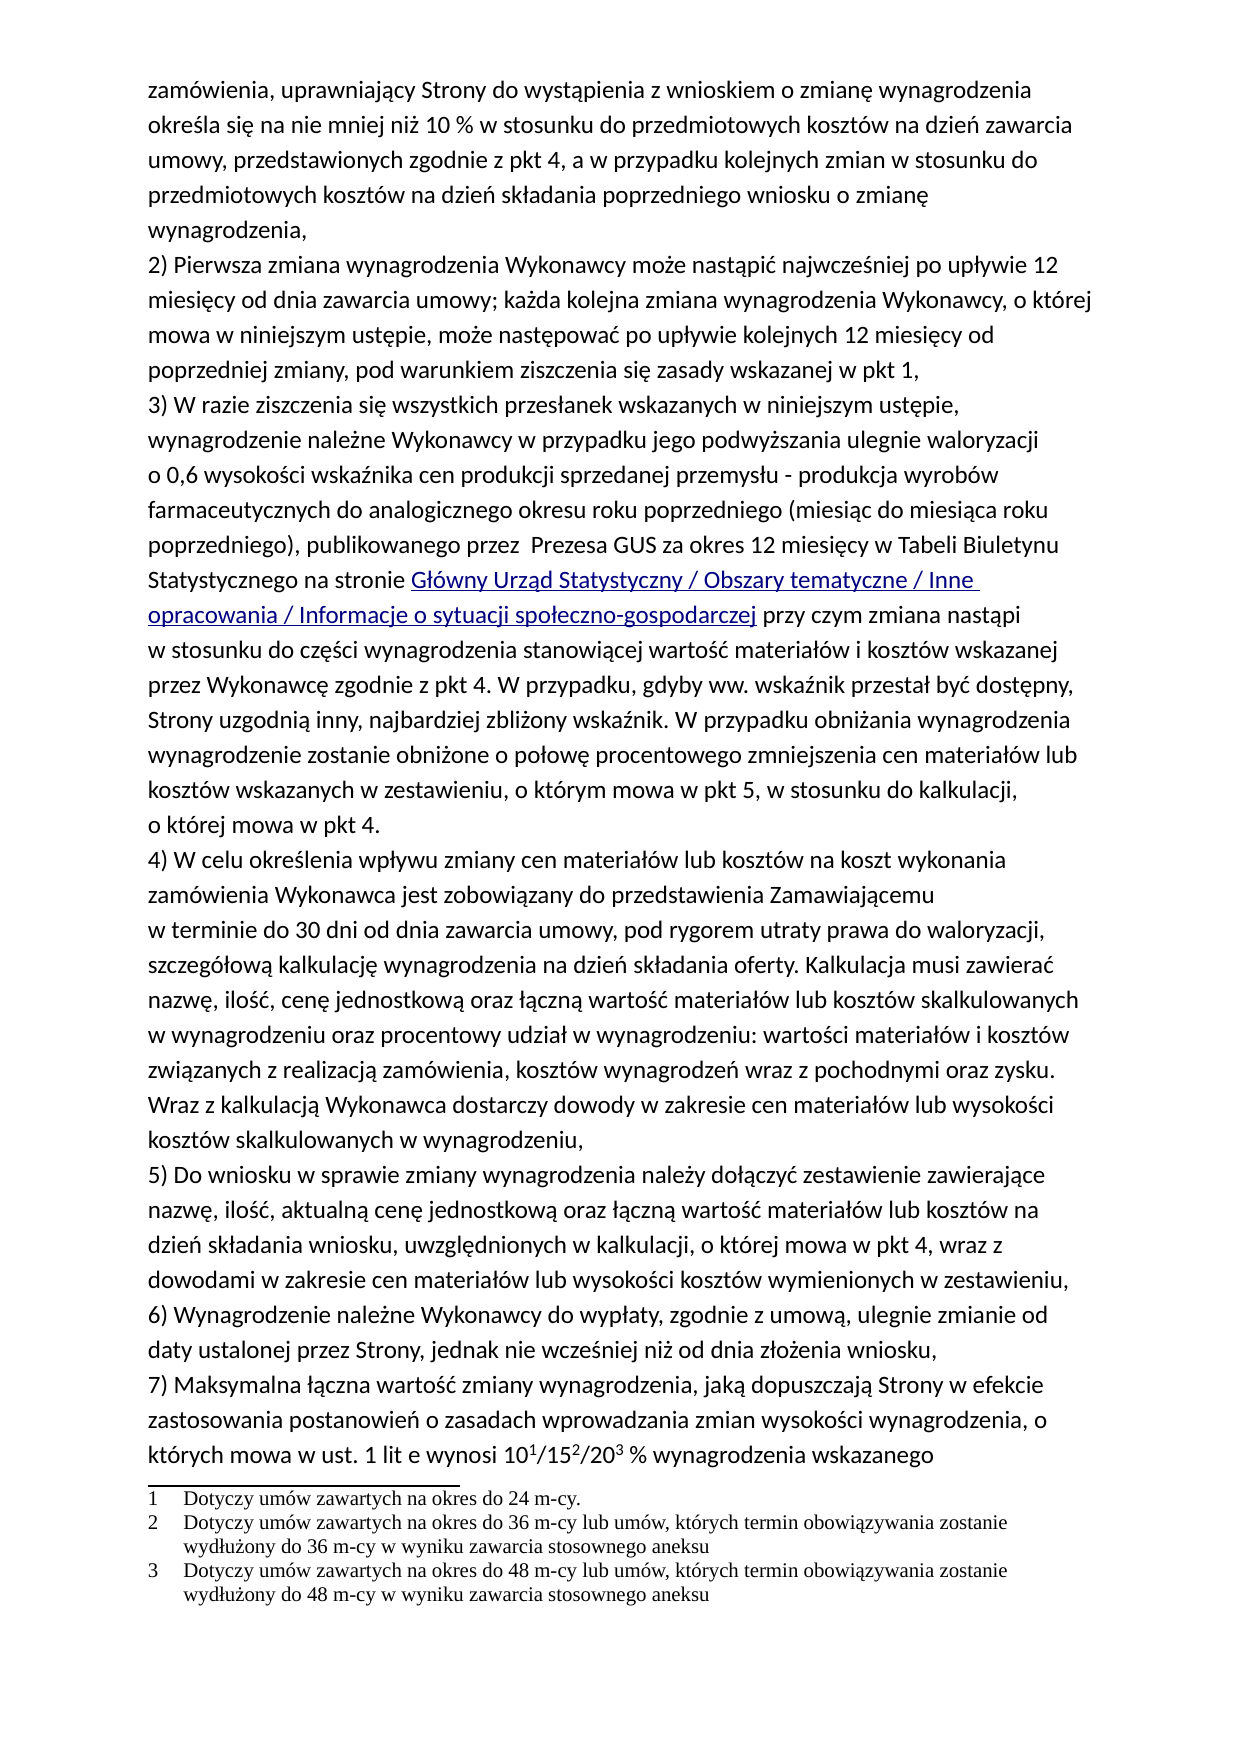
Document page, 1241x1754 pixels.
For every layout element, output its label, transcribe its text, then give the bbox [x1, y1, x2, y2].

text 2) Pierwsza zmiana wynagrodzenia Wykonawcy może nastąpić najwcześniej po upływie 12 miesięcy od dnia zawarcia umowy; każda kolejna zmiana wynagrodzenia Wykonawcy, o której mowa w niniejszym ustępie, może następować po upływie kolejnych 12 miesięcy od poprzedniej zmiany, pod warunkiem ziszczenia się zasady wskazanej w pkt 1, [148, 249, 1093, 384]
text 5) Do wniosku w sprawie zmiany wynagrodzenia należy dołączyć zestawienie zawierające nazwę, ilość, aktualną cenę jednostkową oraz łączną wartość materiałów lub kosztów na dzień składania wniosku, uwzględnionych w kalkulacji, o której mowa w pkt 4, wraz z dowodami w zakresie cen materiałów lub wysokości kosztów wymienionych w zestawieniu, [148, 1159, 1093, 1294]
text Dotyczy umów zawartych na okres do 48 m-cy lub umów, których termin obowiązywania zostanie wydłużony do 48 m-cy w wyniku zawarcia stosownego aneksu [148, 1558, 1093, 1606]
text Dotyczy umów zawartych na okres do 24 m-cy. [148, 1486, 1093, 1510]
text 6) Wynagrodzenie należne Wykonawcy do wypłaty, zgodnie z umową, ulegnie zmianie od daty ustalonej przez Strony, jednak nie wcześniej niż od dnia złożenia wniosku, [148, 1299, 1093, 1364]
text zamówienia, uprawniający Strony do wystąpienia z wnioskiem o zmianę wynagrodzenia określa się na nie mniej niż 10 % w stosunku do przedmiotowych kosztów na dzień zawarcia umowy, przedstawionych zgodnie z pkt 4, a w przypadku kolejnych zmian w stosunku do przedmiotowych kosztów na dzień składania poprzedniego wniosku o zmianę wynagrodzenia, [148, 74, 1093, 244]
text 3) W razie ziszczenia się wszystkich przesłanek wskazanych w niniejszym ustępie, wynagrodzenie należne Wykonawcy w przypadku jego podwyższania ulegnie waloryzacji o 0,6 wysokości wskaźnika cen produkcji sprzedanej przemysłu - produkcja wyrobów farmaceutycznych do analogicznego okresu roku poprzedniego (miesiąc do miesiąca roku poprzedniego), publikowanego przez Prezesa GUS za okres 12 miesięcy w Tabeli Biuletynu Statystycznego na stronie Główny Urząd Statystyczny / Obszary tematyczne / Inne opracowania / Informacje o sytuacji społeczno-gospodarczej przy czym zmiana nastąpi w stosunku do części wynagrodzenia stanowiącej wartość materiałów i kosztów wskazanej przez Wykonawcę zgodnie z pkt 4. W przypadku, gdyby ww. wskaźnik przestał być dostępny, Strony uzgodnią inny, najbardziej zbliżony wskaźnik. W przypadku obniżania wynagrodzenia wynagrodzenie zostanie obniżone o połowę procentowego zmniejszenia cen materiałów lub kosztów wskazanych w zestawieniu, o którym mowa w pkt 5, w stosunku do kalkulacji, o której mowa w pkt 4. [148, 389, 1093, 839]
text Dotyczy umów zawartych na okres do 36 m-cy lub umów, których termin obowiązywania zostanie wydłużony do 36 m-cy w wyniku zawarcia stosownego aneksu [148, 1510, 1093, 1558]
text 4) W celu określenia wpływu zmiany cen materiałów lub kosztów na koszt wykonania zamówienia Wykonawca jest zobowiązany do przedstawienia Zamawiającemu w terminie do 30 dni od dnia zawarcia umowy, pod rygorem utraty prawa do waloryzacji, szczegółową kalkulację wynagrodzenia na dzień składania oferty. Kalkulacja musi zawierać nazwę, ilość, cenę jednostkową oraz łączną wartość materiałów lub kosztów skalkulowanych w wynagrodzeniu oraz procentowy udział w wynagrodzeniu: wartości materiałów i kosztów związanych z realizacją zamówienia, kosztów wynagrodzeń wraz z pochodnymi oraz zysku. Wraz z kalkulacją Wykonawca dostarczy dowody w zakresie cen materiałów lub wysokości kosztów skalkulowanych w wynagrodzeniu, [148, 844, 1093, 1154]
text 7) Maksymalna łączna wartość zmiany wynagrodzenia, jaką dopuszczają Strony w efekcie zastosowania postanowień o zasadach wprowadzania zmian wysokości wynagrodzenia, o których mowa w ust. 1 lit e wynosi 10/15/20 % wynagrodzenia wskazanego [148, 1369, 1093, 1469]
